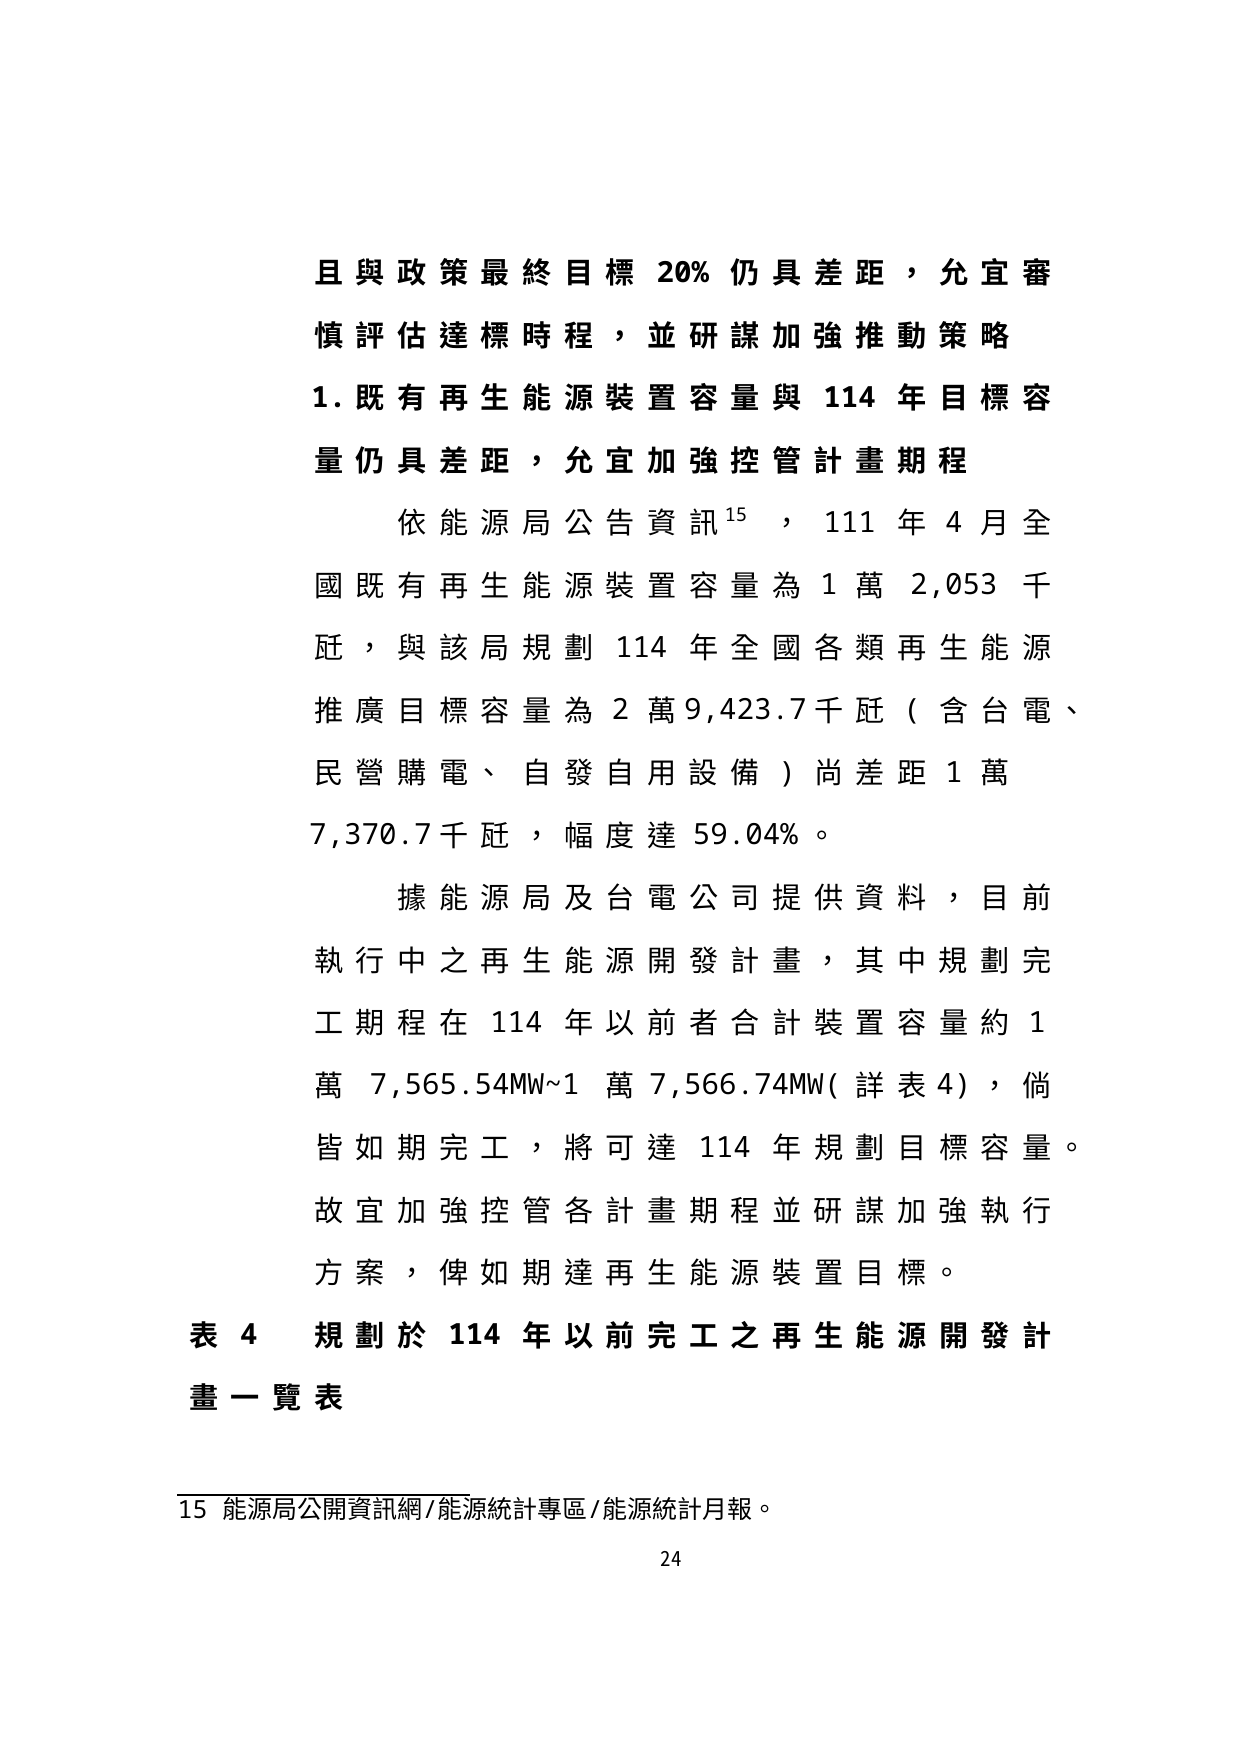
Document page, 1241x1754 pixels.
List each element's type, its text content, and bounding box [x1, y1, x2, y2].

text 依能源局公告資訊，111年4月全國既有再生能源裝置容量為1萬2,053千瓩，與該局規劃114年全國各類再生能源推廣目標容量為2萬9,423.7千瓩(含台電、民營購電、自發自用設備)尚差距1萬7,370.7千瓩，幅度達59.04%。 [301, 479, 1058, 854]
text 1.既有再生能源裝置容量與114年目標容量仍具差距，允宜加強控管計畫期程 [271, 354, 1058, 479]
text 據能源局及台電公司提供資料，目前執行中之再生能源開發計畫，其中規劃完工期程在114年以前者合計裝置容量約1萬7,565.54MW~1萬7,566.74MW(詳表4)，倘皆如期完工，將可達114年規劃目標容量。故宜加強控管各計畫期程並研謀加強執行方案，俾如期達再生能源裝置目標。 [301, 854, 1058, 1292]
text 表4 規劃於114年以前完工之再生能源開發計畫一覽表 [183, 1292, 1058, 1417]
text 能源局公開資訊網/能源統計專區/能源統計月報。 [177, 1496, 1063, 1525]
text (二)再生能源發電量占比遲未達階段目標，且與政策最終目標20%仍具差距，允宜審慎評估達標時程，並研謀加強推動策略 [242, 229, 1058, 354]
